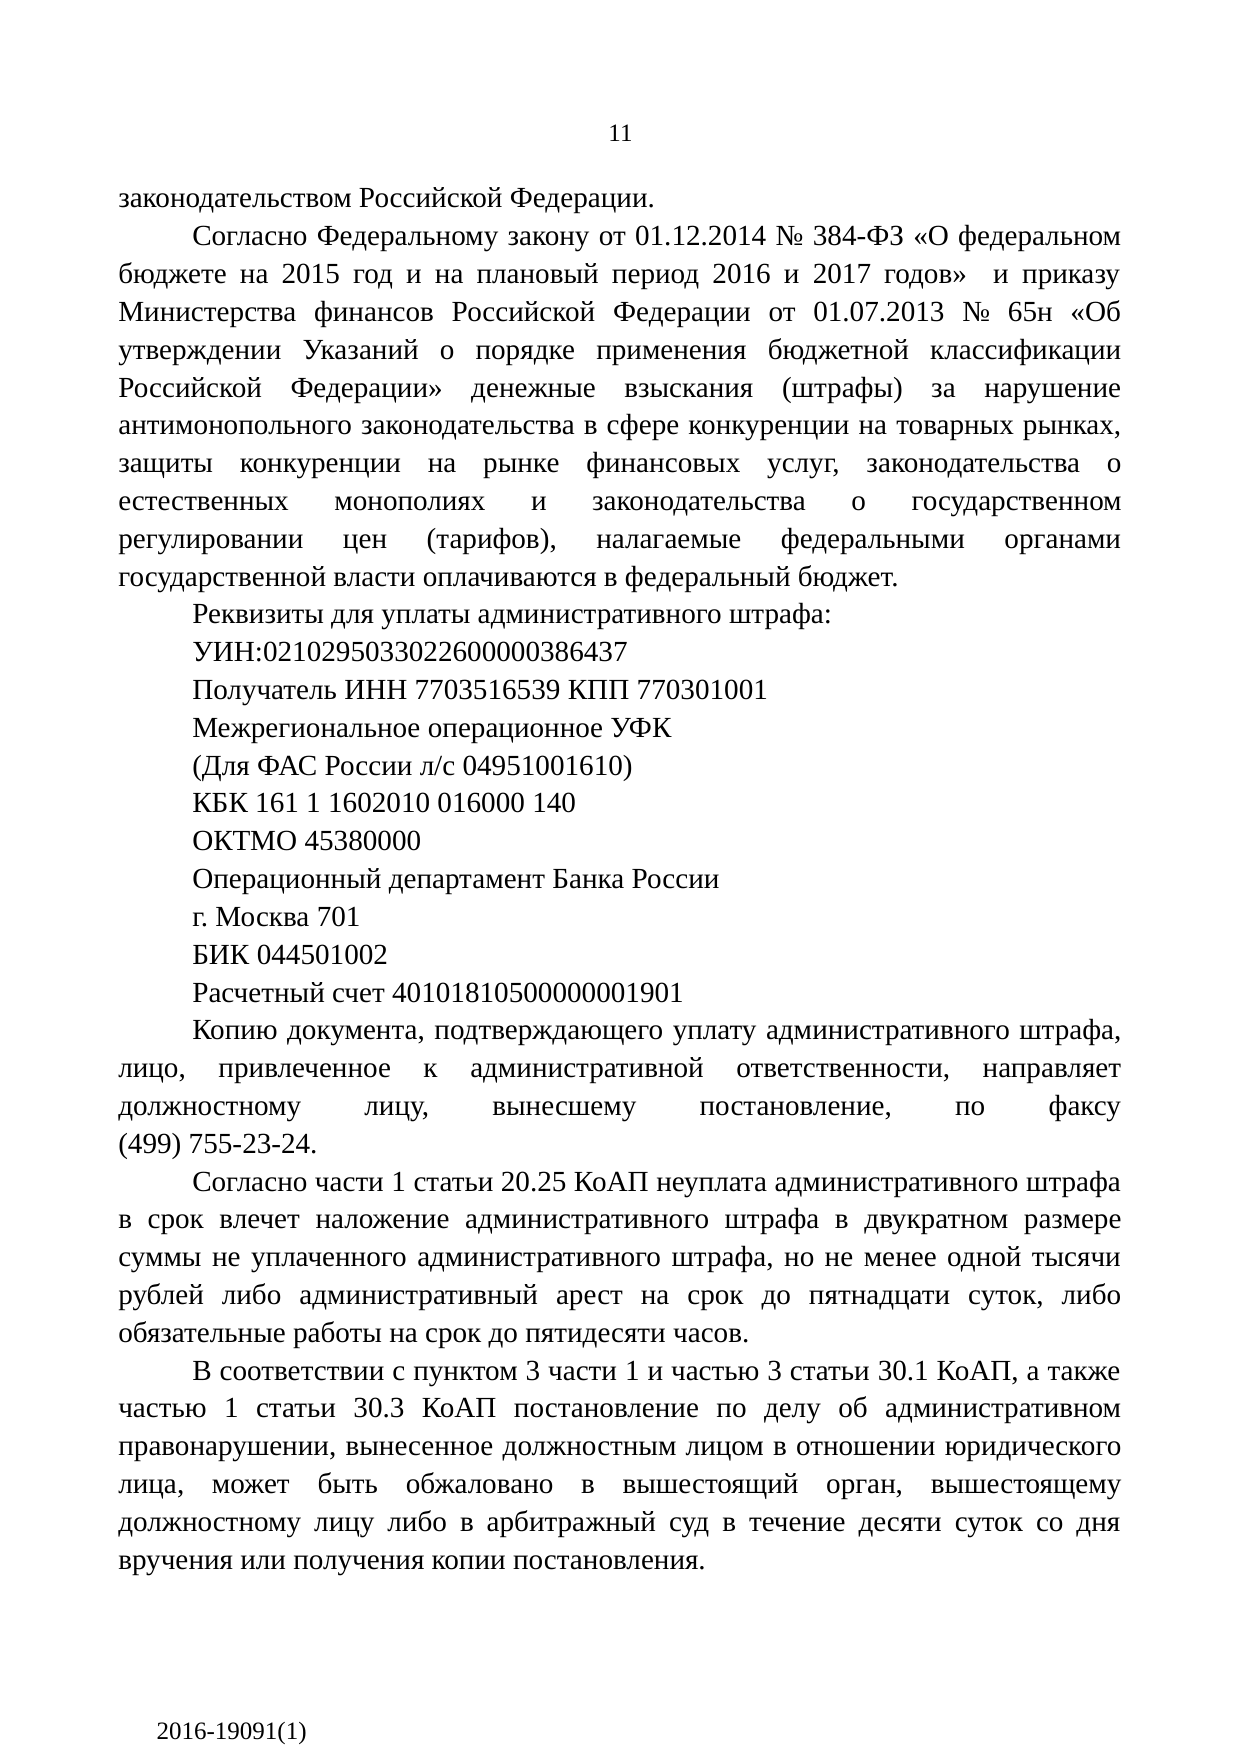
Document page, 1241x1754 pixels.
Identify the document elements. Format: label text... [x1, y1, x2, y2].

text Согласно Федеральному закону от 01.12.2014 № 384-ФЗ «О федеральном бюджете на 2015 год и на плановый период 2016 и 2017 годов» и приказу Министерства финансов Российской Федерации от 01.07.2013 № 65н «Об утверждении Указаний о порядке применения бюджетной классификации Российской Федерации» денежные взыскания (штрафы) за нарушение антимонопольного законодательства в сфере конкуренции на товарных рынках, защиты конкуренции на рынке финансовых услуг, законодательства о естественных монополиях и законодательства о государственном регулировании цен (тарифов), налагаемые федеральными органами государственной власти оплачиваются в федеральный бюджет. [118, 214, 1122, 592]
text Межрегиональное операционное УФК [118, 706, 1122, 743]
text ОКТМО 45380000 [118, 819, 1122, 857]
text КБК 161 1 1602010 016000 140 [118, 781, 1122, 819]
text Копию документа, подтверждающего уплату административного штрафа, лицо, привлеченное к административной ответственности, направляет должностному лицу, вынесшему постановление, по факсу (499) 755-23-24. [118, 1008, 1122, 1159]
text законодательством Российской Федерации. [118, 176, 1122, 214]
text Реквизиты для уплаты административного штрафа: [118, 592, 1122, 630]
text (Для ФАС России л/с 04951001610) [118, 743, 1122, 781]
text г. Москва 701 [118, 895, 1122, 933]
text В соответствии с пунктом 3 части 1 и частью 3 статьи 30.1 КоАП, а также частью 1 статьи 30.3 КоАП постановление по делу об административном правонарушении, вынесенное должностным лицом в отношении юридического лица, может быть обжаловано в вышестоящий орган, вышестоящему должностному лицу либо в арбитражный суд в течение десяти суток со дня вручения или получения копии постановления. [118, 1348, 1122, 1575]
text Расчетный счет 40101810500000001901 [118, 970, 1122, 1008]
text УИН:0210295033022600000386437 [118, 630, 1122, 668]
text Операционный департамент Банка России [118, 857, 1122, 895]
text БИК 044501002 [118, 933, 1122, 970]
text Согласно части 1 статьи 20.25 КоАП неуплата административного штрафа в срок влечет наложение административного штрафа в двукратном размере суммы не уплаченного административного штрафа, но не менее одной тысячи рублей либо административный арест на срок до пятнадцати суток, либо обязательные работы на срок до пятидесяти часов. [118, 1159, 1122, 1348]
text Получатель ИНН 7703516539 КПП 770301001 [118, 668, 1122, 706]
